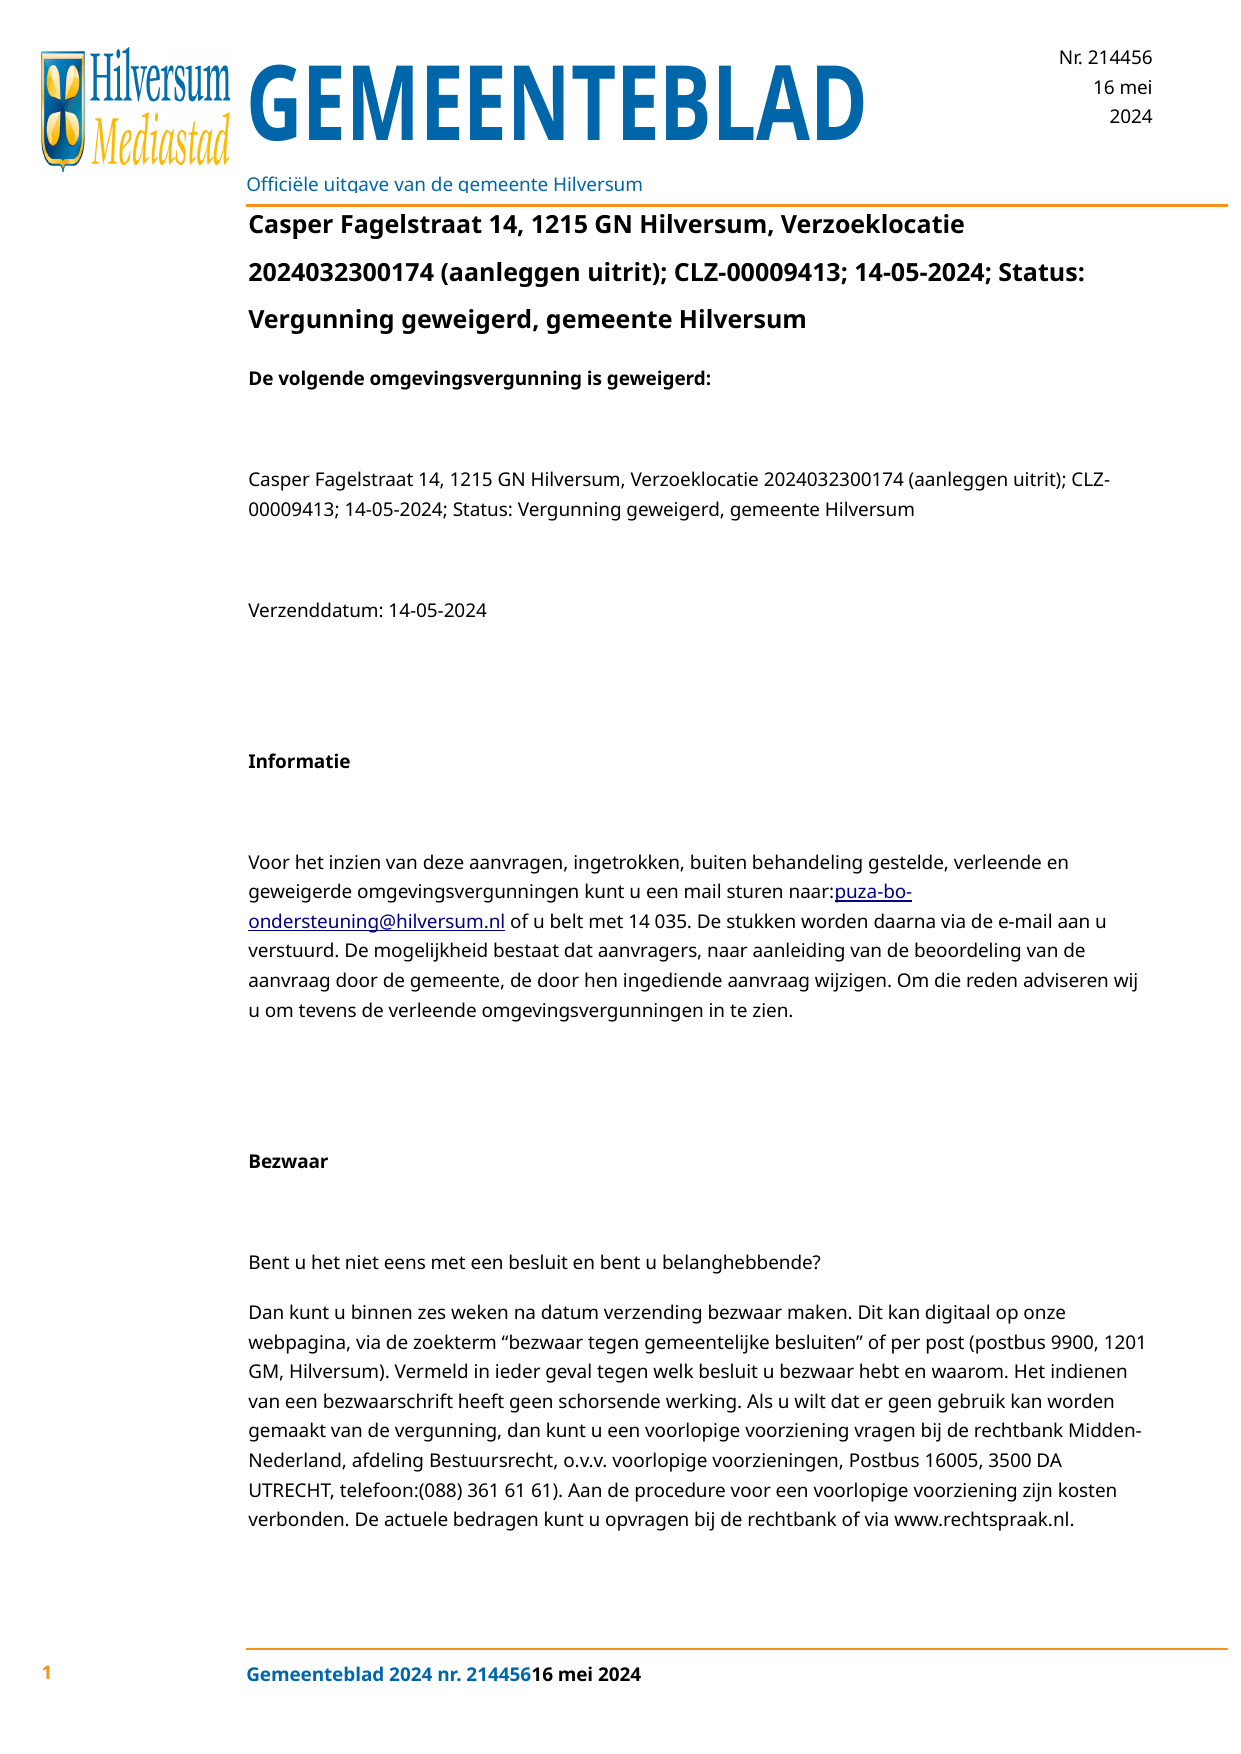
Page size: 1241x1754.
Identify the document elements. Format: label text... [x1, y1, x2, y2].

text Verzenddatum: 14-05-2024 [248, 597, 1152, 622]
text Bent u het niet eens met een besluit en bent u belanghebbende? [248, 1249, 1152, 1274]
text Casper Fagelstraat 14, 1215 GN Hilversum, Verzoeklocatie 2024032300174 (aanleggen uitrit); CLZ-00009413; 14-05-2024; Status: Vergunning geweigerd, gemeente Hilversum [248, 207, 1152, 336]
text Dan kunt u binnen zes weken na datum verzending bezwaar maken. Dit kan digitaal op onze webpagina, via de zoekterm “bezwaar tegen gemeentelijke besluiten” of per post (postbus 9900, 1201 GM, Hilversum). Vermeld in ieder geval tegen welk besluit u bezwaar hebt en waarom. Het indienen van een bezwaarschrift heeft geen schorsende werking. Als u wilt dat er geen gebruik kan worden gemaakt van de vergunning, dan kunt u een voorlopige voorziening vragen bij de rechtbank Midden-Nederland, afdeling Bestuursrecht, o.v.v. voorlopige voorzieningen, Postbus 16005, 3500 DA UTRECHT, telefoon:(088) 361 61 61). Aan de procedure voor een voorlopige voorziening zijn kosten verbonden. De actuele bedragen kunt u opvragen bij de rechtbank of via www.rechtspraak.nl. [248, 1299, 1152, 1532]
text Bezwaar [248, 1148, 1152, 1174]
text Casper Fagelstraat 14, 1215 GN Hilversum, Verzoeklocatie 2024032300174 (aanleggen uitrit); CLZ-00009413; 14-05-2024; Status: Vergunning geweigerd, gemeente Hilversum [248, 466, 1152, 522]
picture [41, 47, 231, 172]
text Informatie [248, 748, 1152, 774]
text Voor het inzien van deze aanvragen, ingetrokken, buiten behandeling gestelde, verleende en geweigerde omgevingsvergunningen kunt u een mail sturen naar:puza-bo-ondersteuning@hilversum.nl of u belt met 14 035. De stukken worden daarna via de e-mail aan u verstuurd. De mogelijkheid bestaat dat aanvragers, naar aanleiding van de beoordeling van de aanvraag door de gemeente, de door hen ingediende aanvraag wijzigen. Om die reden adviseren wij u om tevens de verleende omgevingsvergunningen in te zien. [248, 849, 1152, 1022]
text De volgende omgevingsvergunning is geweigerd: [248, 366, 1152, 391]
